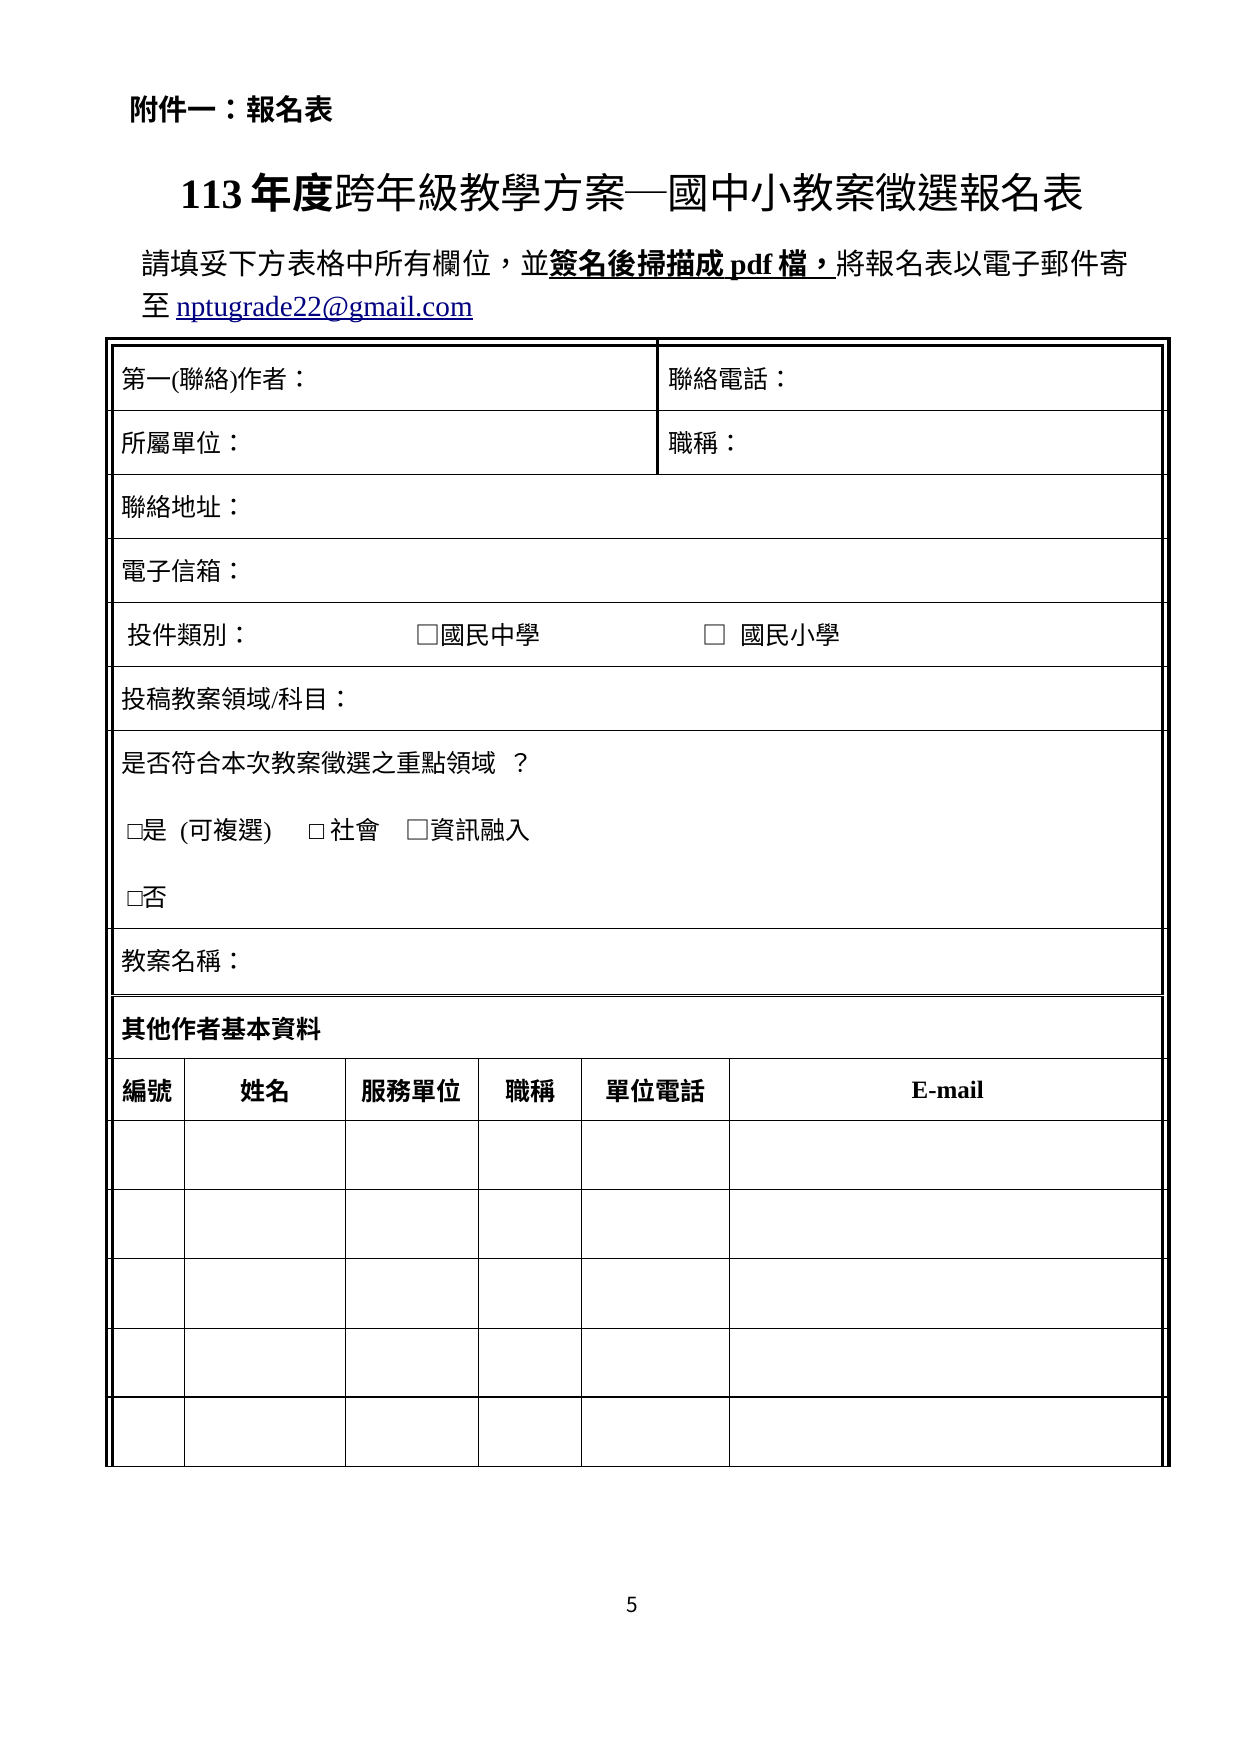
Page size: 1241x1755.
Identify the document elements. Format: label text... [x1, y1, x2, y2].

table_cell [185, 1259, 345, 1327]
table_cell [582, 1190, 729, 1258]
table_cell 其他作者基本資料 [114, 997, 1161, 1058]
table_cell 是否符合本次教案徵選之重點領域 ？ □是 (可複選) □ 社會 □資訊融入 □否 [114, 731, 1161, 928]
table_cell E-mail [730, 1059, 1161, 1120]
table_cell [479, 1190, 581, 1258]
table_cell 投件類別： □國民中學 □ 國民小學 [114, 603, 1161, 666]
table_cell 教案名稱： [114, 929, 1161, 993]
table_cell [730, 1398, 1161, 1466]
table_cell [114, 1398, 184, 1466]
table_cell [730, 1329, 1161, 1396]
table_cell [346, 1259, 478, 1327]
table_cell [185, 1329, 345, 1396]
table_cell 服務單位 [346, 1059, 478, 1120]
table_cell [346, 1190, 478, 1258]
text 請填妥下方表格中所有欄位，並簽名後掃描成pdf檔，將報名表以電子郵件寄至nptugrade22@gmail.com [141, 241, 1134, 325]
table_cell [582, 1259, 729, 1327]
table_cell 職稱 [479, 1059, 581, 1120]
table_cell [582, 1398, 729, 1466]
table_cell [730, 1259, 1161, 1327]
table_header 聯絡電話： [659, 340, 1166, 410]
subtitle 附件一：報名表 [129, 86, 1134, 129]
table_cell 姓名 [185, 1059, 345, 1120]
table_cell [114, 1190, 184, 1258]
table_cell [185, 1398, 345, 1466]
table_cell [479, 1329, 581, 1396]
table_cell [346, 1329, 478, 1396]
table_cell [185, 1121, 345, 1189]
table_cell [479, 1259, 581, 1327]
table_cell [114, 1329, 184, 1396]
table_cell 所屬單位： [114, 411, 656, 474]
table_cell [730, 1121, 1161, 1189]
table_cell 職稱： [659, 411, 1161, 474]
table_cell 電子信箱： [114, 539, 1161, 602]
table_cell [346, 1121, 478, 1189]
table_cell 聯絡地址： [114, 475, 1161, 538]
table_cell [114, 1121, 184, 1189]
table_cell [346, 1398, 478, 1466]
table_cell [114, 1259, 184, 1327]
table_cell [479, 1398, 581, 1466]
table_cell 單位電話 [582, 1059, 729, 1120]
table_cell 投稿教案領域/科目： [114, 667, 1161, 730]
table_header 第一(聯絡)作者： [110, 340, 656, 410]
table_cell [185, 1190, 345, 1258]
table_cell [730, 1190, 1161, 1258]
table_cell [479, 1121, 581, 1189]
text 113年度跨年級教學方案─國中小教案徵選報名表 [129, 175, 1134, 216]
table_cell 編號 [114, 1059, 184, 1120]
table_cell [582, 1121, 729, 1189]
table_cell [582, 1329, 729, 1396]
